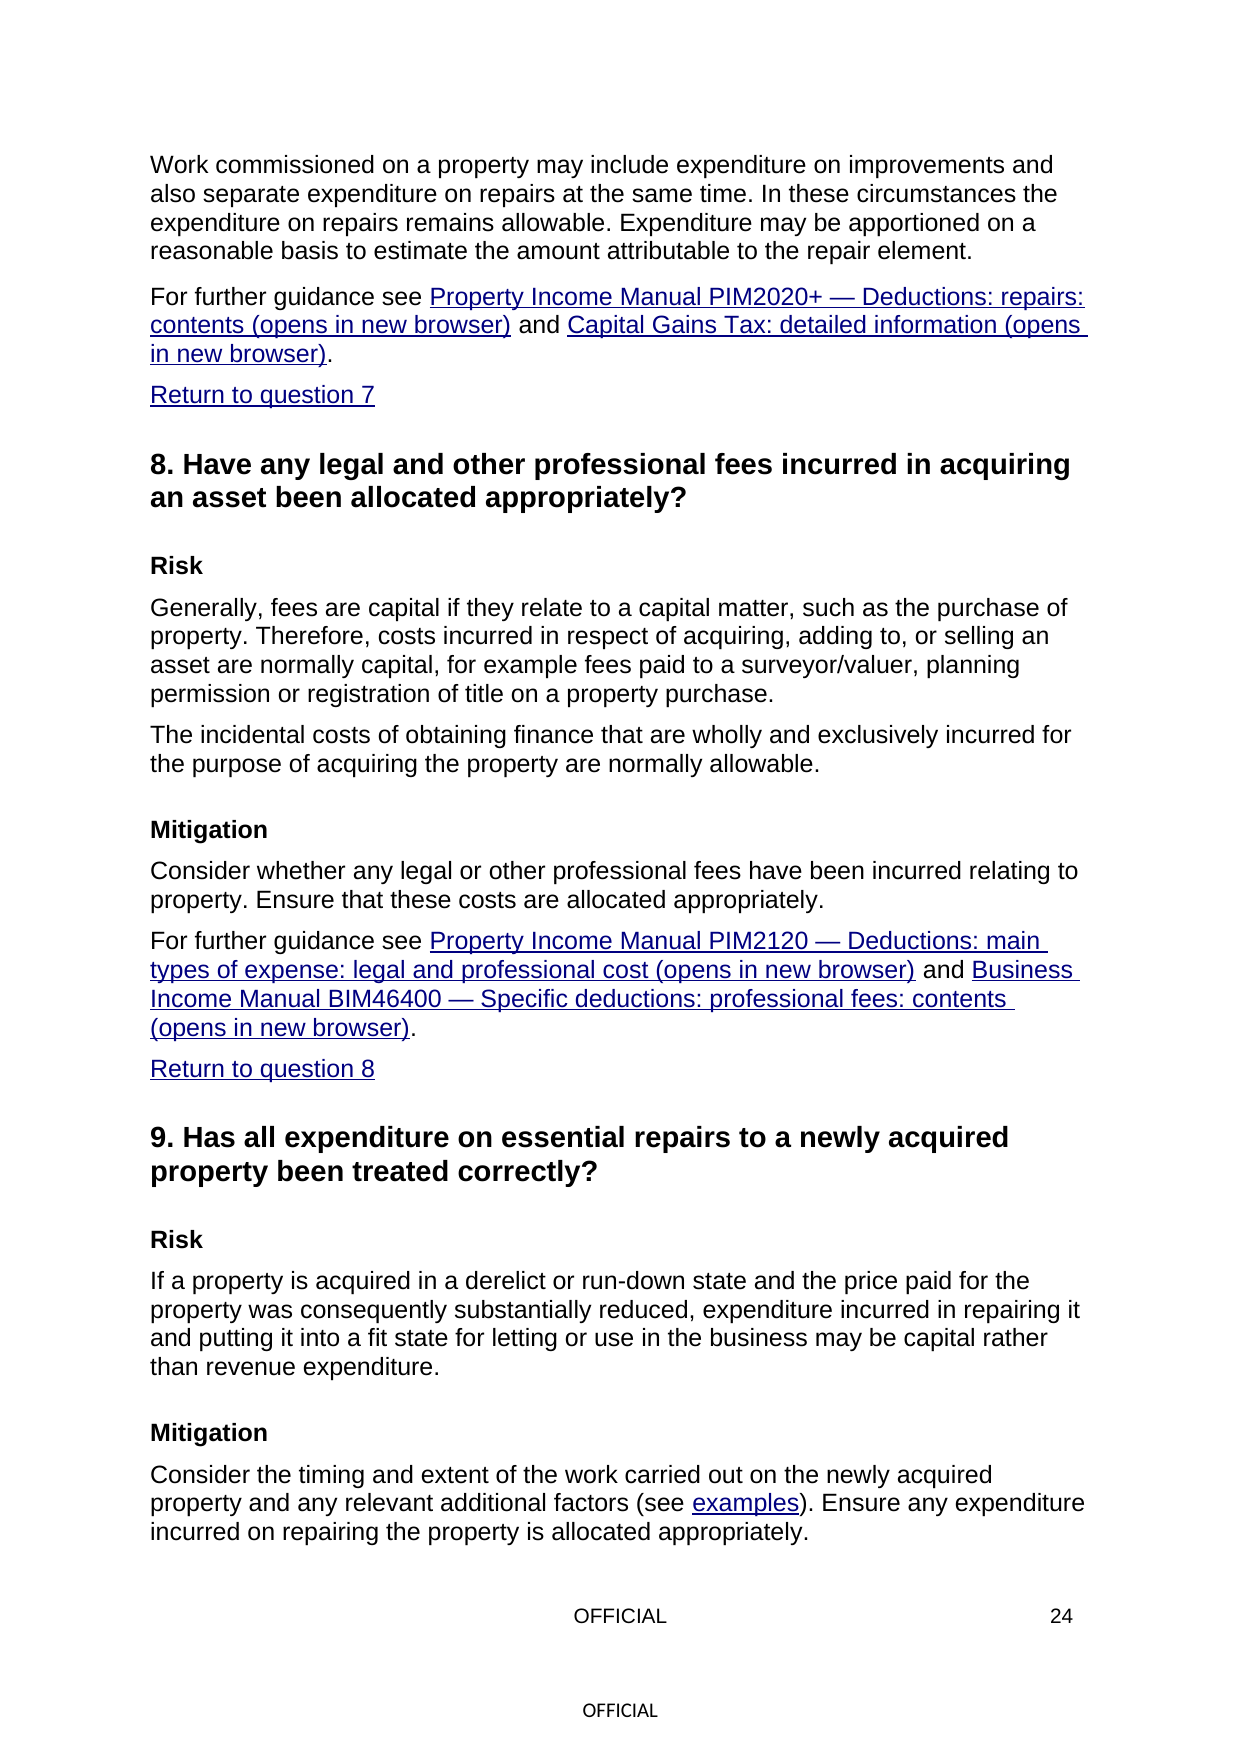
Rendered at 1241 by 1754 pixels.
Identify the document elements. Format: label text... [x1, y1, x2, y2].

text Consider whether any legal or other professional fees have been incurred relating to property. Ensure that these costs are allocated appropriately. [150, 856, 1090, 914]
subtitle Mitigation [150, 1418, 1090, 1447]
subtitle 9. Has all expenditure on essential repairs to a newly acquired property been treated correctly? [150, 1120, 1090, 1187]
text For further guidance see Property Income Manual PIM2020+ — Deductions: repairs: contents (opens in new browser) and Capital Gains Tax: detailed information (opens in new browser). [150, 282, 1090, 368]
text Consider the timing and extent of the work carried out on the newly acquired property and any relevant additional factors (see examples). Ensure any expenditure incurred on repairing the property is allocated appropriately. [150, 1459, 1090, 1546]
text Generally, fees are capital if they relate to a capital matter, such as the purchase of property. Therefore, costs incurred in respect of acquiring, adding to, or selling an asset are normally capital, for example fees paid to a surveyor/valuer, planning permission or registration of title on a property purchase. [150, 592, 1090, 707]
text Return to question 7 [150, 380, 1090, 409]
subtitle Risk [150, 1224, 1090, 1253]
text Work commissioned on a property may include expenditure on improvements and also separate expenditure on repairs at the same time. In these circumstances the expenditure on repairs remains allowable. Expenditure may be apportioned on a reasonable basis to estimate the amount attributable to the repair element. [150, 150, 1090, 265]
text If a property is acquired in a derelict or run-down state and the price paid for the property was consequently substantially reduced, expenditure incurred in repairing it and putting it into a fit state for letting or use in the business may be capital rather than revenue expenditure. [150, 1266, 1090, 1381]
text The incidental costs of obtaining finance that are wholly and exclusively incurred for the purpose of acquiring the property are normally allowable. [150, 720, 1090, 777]
text For further guidance see Property Income Manual PIM2120 — Deductions: main types of expense: legal and professional cost (opens in new browser) and Business Income Manual BIM46400 — Specific deductions: professional fees: contents (opens in new browser). [150, 926, 1090, 1041]
subtitle Mitigation [150, 815, 1090, 844]
subtitle Risk [150, 551, 1090, 580]
text Return to question 8 [150, 1054, 1090, 1082]
subtitle 8. Have any legal and other professional fees incurred in acquiring an asset been allocated appropriately? [150, 447, 1090, 514]
